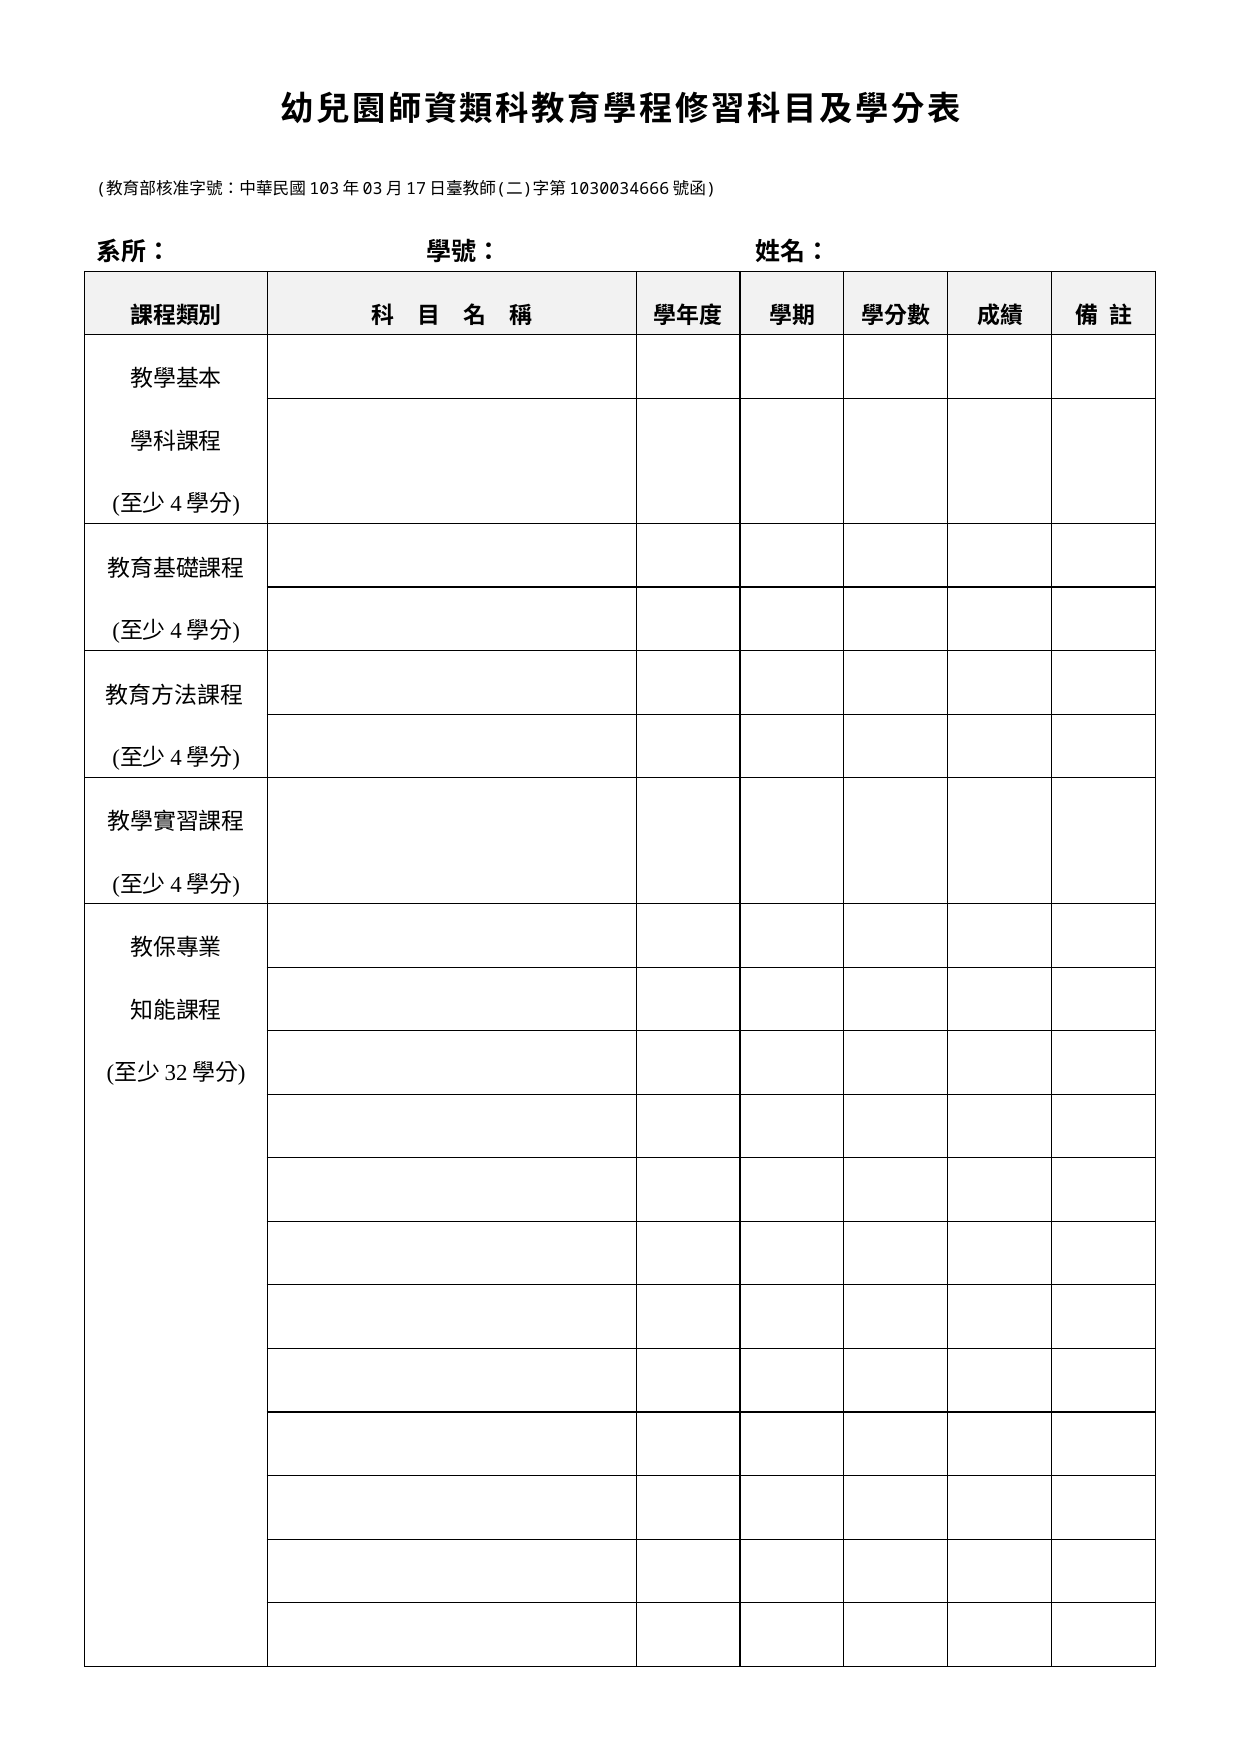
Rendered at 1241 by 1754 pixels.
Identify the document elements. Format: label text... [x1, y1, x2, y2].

table_cell [844, 1413, 947, 1475]
table_cell [844, 1222, 947, 1284]
table_cell 教保專業 知能課程 (至少32學分) [85, 904, 267, 1666]
table_cell [948, 524, 1051, 586]
table_cell [1052, 1476, 1155, 1538]
table_cell [948, 1349, 1051, 1411]
table_cell [637, 1095, 739, 1157]
table_cell [741, 1476, 843, 1538]
table_cell 學分數 [844, 272, 947, 334]
table_cell [948, 1031, 1051, 1094]
table_cell [948, 904, 1051, 967]
table_cell [948, 1603, 1051, 1666]
table_cell [268, 335, 636, 398]
table_cell [268, 1540, 636, 1602]
table_header (教育部核准字號：中華民國103年03月17日臺教師(二)字第1030034666號函) [85, 146, 1156, 208]
table_cell [1052, 1349, 1155, 1411]
table_cell [948, 968, 1051, 1030]
table_cell [1052, 904, 1155, 967]
table_cell [268, 1349, 636, 1411]
table_cell [948, 588, 1051, 650]
table_cell [844, 1095, 947, 1157]
table_cell [948, 651, 1051, 713]
table_cell [844, 524, 947, 586]
table_cell 系所： [85, 208, 414, 271]
table_cell [637, 715, 739, 777]
table_cell [741, 588, 843, 650]
table_cell [948, 778, 1051, 903]
table_cell [844, 399, 947, 523]
table_cell [268, 778, 636, 903]
table_cell [844, 1158, 947, 1221]
table_cell [741, 1158, 843, 1221]
table_cell [268, 1413, 636, 1475]
table_cell [1052, 1603, 1155, 1666]
table_cell [948, 1222, 1051, 1284]
table_cell [741, 1285, 843, 1348]
table_cell [741, 1540, 843, 1602]
table_cell [844, 904, 947, 967]
table_cell 學年度 [637, 272, 739, 334]
table_cell [637, 1222, 739, 1284]
table_cell [948, 399, 1051, 523]
table_cell [948, 1158, 1051, 1221]
table_cell [948, 715, 1051, 777]
table_cell [1052, 1413, 1155, 1475]
table_cell [637, 399, 739, 523]
table_cell [637, 968, 739, 1030]
table_cell 教學實習課程 (至少4學分) [85, 778, 267, 903]
table_cell [948, 1476, 1051, 1538]
table_cell 備 註 [1052, 272, 1155, 334]
table_cell [637, 651, 739, 713]
table_cell [948, 1413, 1051, 1475]
table_cell [741, 1413, 843, 1475]
table_cell [844, 1031, 947, 1094]
table_cell [1052, 778, 1155, 903]
table_cell [637, 1349, 739, 1411]
table_cell [741, 524, 843, 586]
table_cell [1052, 968, 1155, 1030]
table_cell [844, 651, 947, 713]
table_cell [741, 335, 843, 398]
table_cell 教育方法課程 (至少4學分) [85, 651, 267, 777]
table_cell [741, 1031, 843, 1094]
table_cell [268, 904, 636, 967]
table_cell [844, 715, 947, 777]
table_cell [1052, 1540, 1155, 1602]
table_cell [637, 524, 739, 586]
table_cell [844, 588, 947, 650]
table_cell [268, 524, 636, 586]
text 幼兒園師資類科教育學程修習科目及學分表 [75, 64, 1165, 127]
table_cell [741, 778, 843, 903]
table_cell [1052, 1285, 1155, 1348]
table_cell [741, 968, 843, 1030]
table_cell 成績 [948, 272, 1051, 334]
table_cell [268, 588, 636, 650]
table_cell [844, 335, 947, 398]
table_cell [1052, 1158, 1155, 1221]
table_cell [844, 1349, 947, 1411]
table_cell [268, 651, 636, 713]
table_cell [1052, 1095, 1155, 1157]
table_cell [844, 1540, 947, 1602]
table_cell [268, 1031, 636, 1094]
table_cell [741, 399, 843, 523]
table_cell [1052, 1222, 1155, 1284]
table_cell [637, 1476, 739, 1538]
table_cell [637, 1031, 739, 1094]
table_cell [637, 335, 739, 398]
table_cell [844, 1285, 947, 1348]
table_cell [844, 968, 947, 1030]
table_cell [268, 399, 636, 523]
table_cell [268, 1285, 636, 1348]
table_cell [268, 1222, 636, 1284]
table_cell [948, 1540, 1051, 1602]
table_cell 學期 [741, 272, 843, 334]
table_cell [1052, 335, 1155, 398]
table_cell [1052, 399, 1155, 523]
table_cell [1052, 524, 1155, 586]
table_cell [637, 1158, 739, 1221]
table_cell [268, 715, 636, 777]
table_cell [844, 1603, 947, 1666]
table_cell [741, 651, 843, 713]
table_cell [948, 335, 1051, 398]
table_cell 科 目 名 稱 [268, 272, 636, 334]
table_cell [1052, 1031, 1155, 1094]
table_cell 教學基本 學科課程 (至少4學分) [85, 335, 267, 523]
table_cell [268, 968, 636, 1030]
table_cell [741, 1095, 843, 1157]
table_cell [1052, 588, 1155, 650]
table_cell [741, 1603, 843, 1666]
table_cell [741, 1349, 843, 1411]
table_cell [741, 1222, 843, 1284]
table_cell [268, 1476, 636, 1538]
table_cell [844, 1476, 947, 1538]
table_cell [268, 1603, 636, 1666]
table_cell [844, 778, 947, 903]
table_cell [1052, 651, 1155, 713]
table_cell [268, 1158, 636, 1221]
table_cell [1052, 715, 1155, 777]
table_cell [637, 1540, 739, 1602]
table_cell 教育基礎課程 (至少4學分) [85, 524, 267, 650]
table_cell [637, 904, 739, 967]
table_cell [741, 904, 843, 967]
table_cell 姓名： [744, 208, 1156, 271]
table_cell [268, 1095, 636, 1157]
table_cell [637, 1285, 739, 1348]
table_cell [948, 1095, 1051, 1157]
table_cell 學號： [415, 208, 744, 271]
table_cell [637, 588, 739, 650]
table_cell [637, 778, 739, 903]
table_cell [637, 1413, 739, 1475]
table_cell [741, 715, 843, 777]
table_cell 課程類別 [85, 272, 267, 334]
table_cell [948, 1285, 1051, 1348]
table_cell [637, 1603, 739, 1666]
